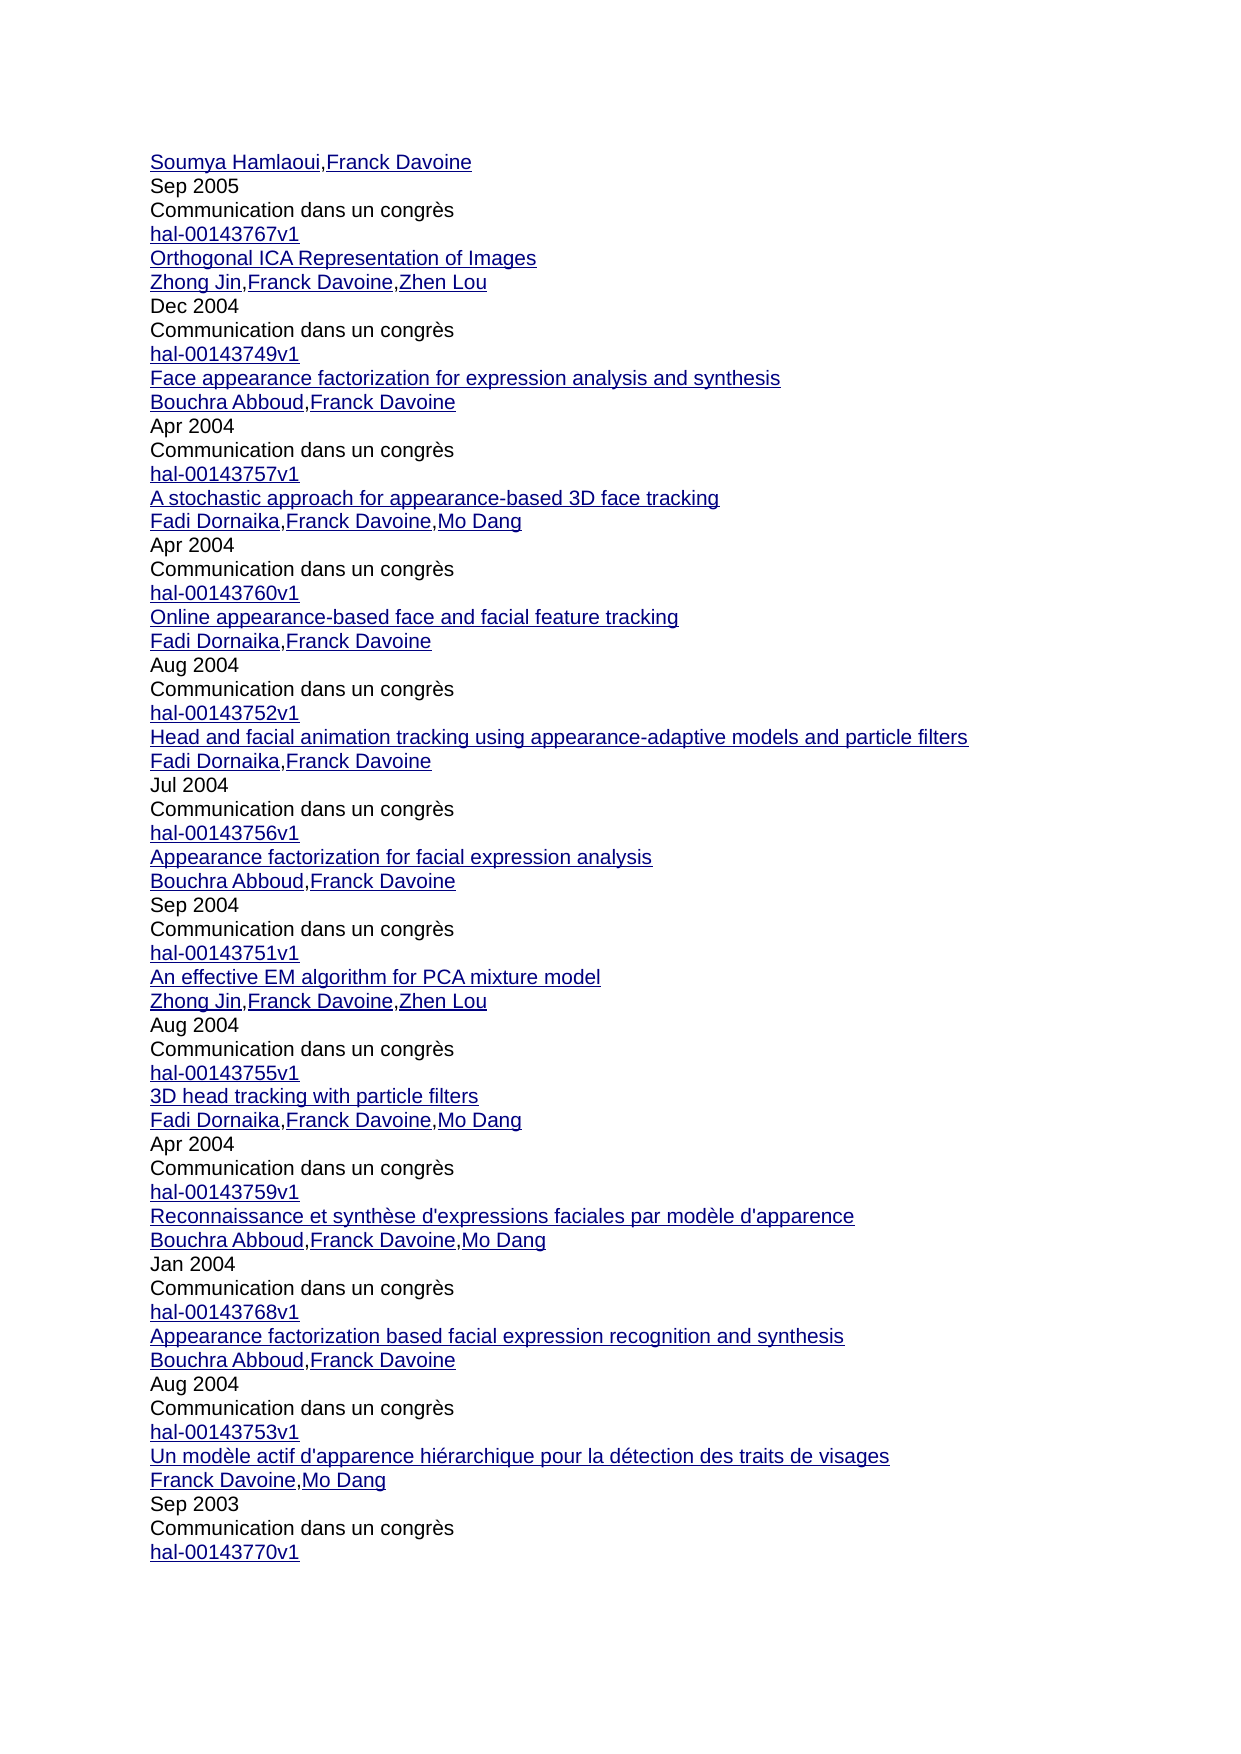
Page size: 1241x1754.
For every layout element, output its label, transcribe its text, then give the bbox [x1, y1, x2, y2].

table_cell A stochastic approach for appearance-based 3D face tracking Fadi Dornaika,Franck Davoine,Mo Dang Apr 2004 Communication dans un congrès hal-00143760v1 [150, 485, 1090, 605]
table_cell 3D head tracking with particle filters Fadi Dornaika,Franck Davoine,Mo Dang Apr 2004 Communication dans un congrès hal-00143759v1 [150, 1084, 1090, 1204]
table_cell Soumya Hamlaoui,Franck Davoine Sep 2005 Communication dans un congrès hal-00143767v1 [150, 150, 1090, 246]
table_cell Orthogonal ICA Representation of Images Zhong Jin,Franck Davoine,Zhen Lou Dec 2004 Communication dans un congrès hal-00143749v1 [150, 246, 1090, 366]
table_cell Reconnaissance et synthèse d'expressions faciales par modèle d'apparence Bouchra Abboud,Franck Davoine,Mo Dang Jan 2004 Communication dans un congrès hal-00143768v1 [150, 1204, 1090, 1324]
table_cell Head and facial animation tracking using appearance-adaptive models and particle filters Fadi Dornaika,Franck Davoine Jul 2004 Communication dans un congrès hal-00143756v1 [150, 725, 1090, 845]
table_cell Face appearance factorization for expression analysis and synthesis Bouchra Abboud,Franck Davoine Apr 2004 Communication dans un congrès hal-00143757v1 [150, 366, 1090, 485]
table_cell Un modèle actif d'apparence hiérarchique pour la détection des traits de visages Franck Davoine,Mo Dang Sep 2003 Communication dans un congrès hal-00143770v1 [150, 1444, 1090, 1563]
table_cell Appearance factorization based facial expression recognition and synthesis Bouchra Abboud,Franck Davoine Aug 2004 Communication dans un congrès hal-00143753v1 [150, 1324, 1090, 1444]
table_cell Appearance factorization for facial expression analysis Bouchra Abboud,Franck Davoine Sep 2004 Communication dans un congrès hal-00143751v1 [150, 845, 1090, 964]
table_cell Online appearance-based face and facial feature tracking Fadi Dornaika,Franck Davoine Aug 2004 Communication dans un congrès hal-00143752v1 [150, 605, 1090, 725]
table_cell An effective EM algorithm for PCA mixture model Zhong Jin,Franck Davoine,Zhen Lou Aug 2004 Communication dans un congrès hal-00143755v1 [150, 965, 1090, 1084]
